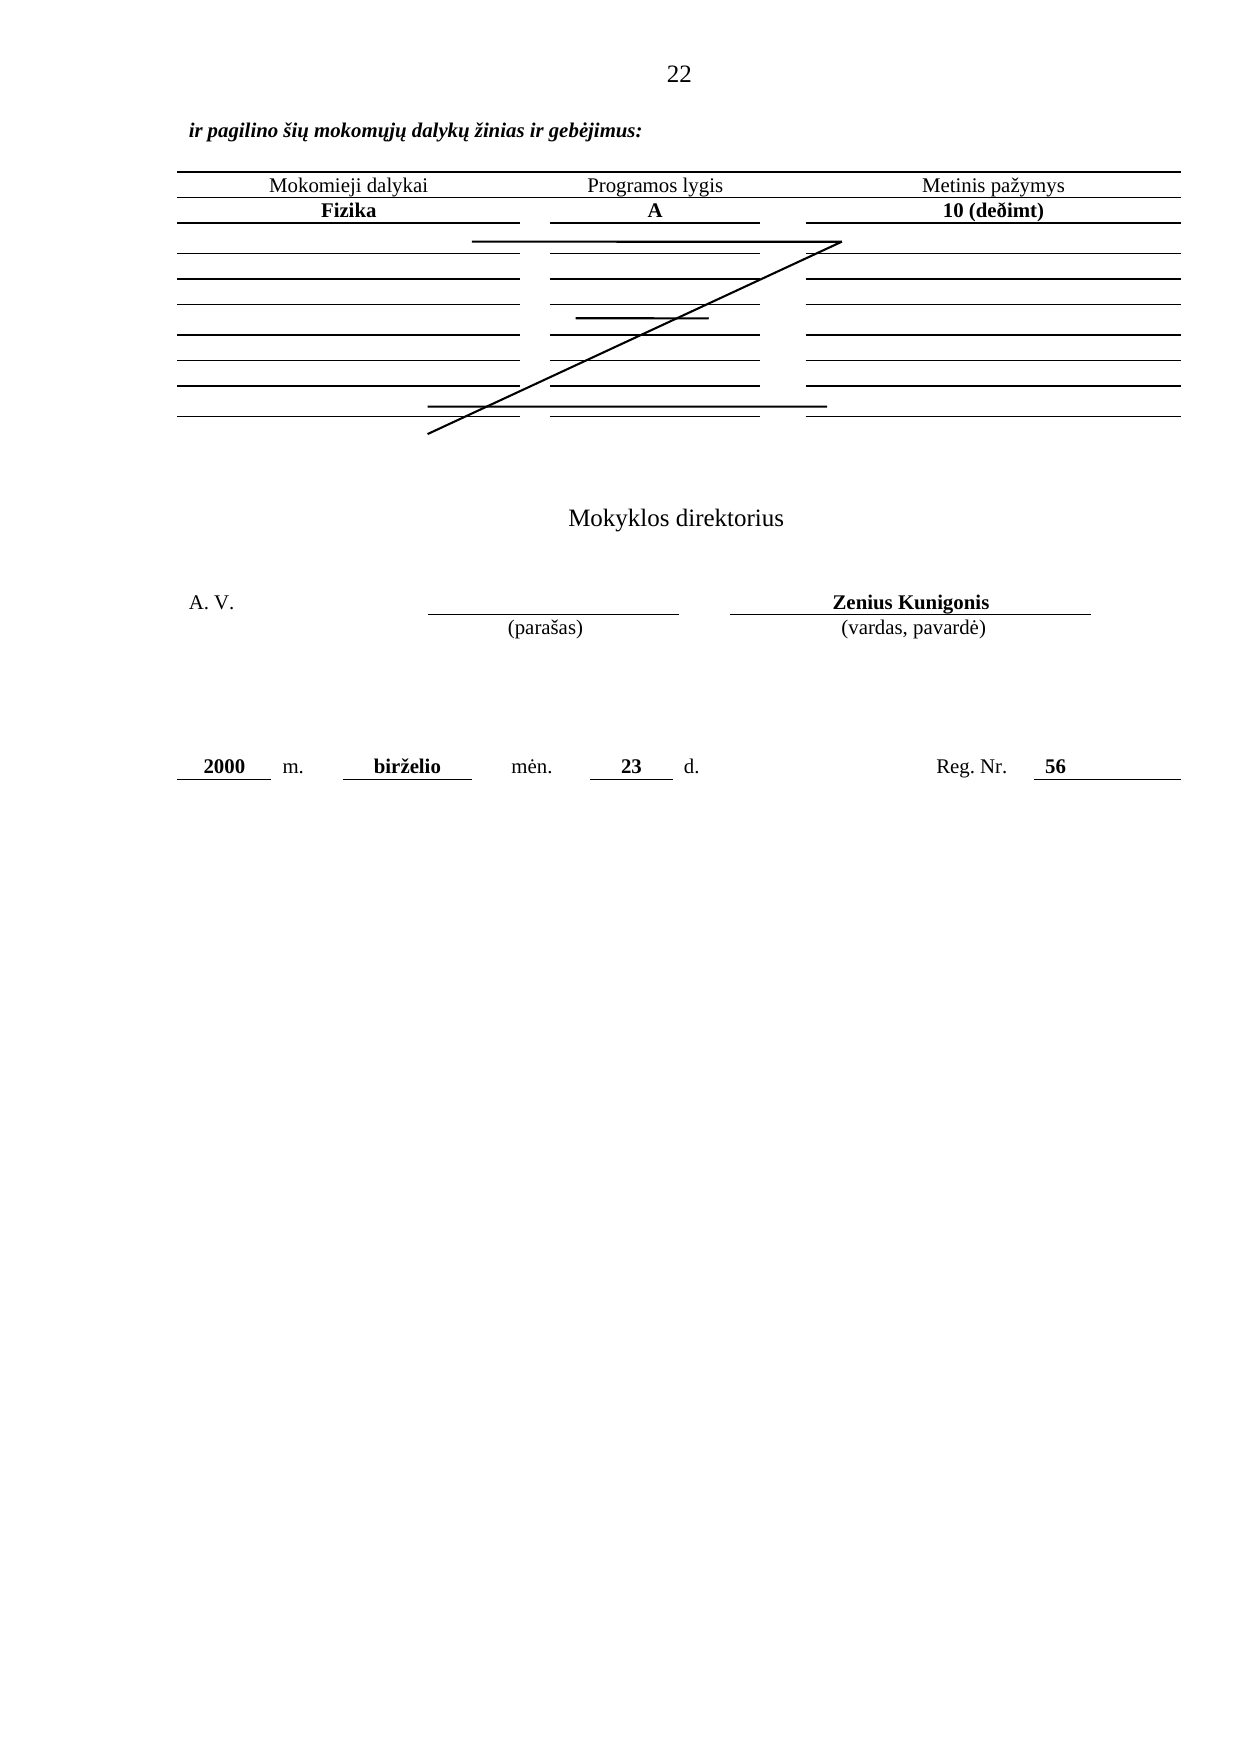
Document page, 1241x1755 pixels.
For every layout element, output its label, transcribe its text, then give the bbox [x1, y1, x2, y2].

table_cell [760, 222, 806, 240]
table_cell [550, 280, 754, 304]
table_cell [177, 305, 520, 334]
table_cell [769, 260, 806, 278]
table_cell [550, 243, 760, 252]
table_cell [806, 387, 1181, 416]
table_cell [520, 360, 550, 385]
table_cell [713, 282, 760, 304]
table_cell [177, 387, 520, 416]
table_header Metinis pažymys [806, 173, 1181, 197]
table_cell [760, 360, 806, 385]
table_cell [520, 304, 550, 334]
table_cell [806, 336, 1181, 360]
table_cell [520, 253, 550, 278]
table_cell [806, 305, 1181, 334]
table_header [472, 754, 500, 778]
table_cell [806, 280, 1181, 304]
table_cell [472, 408, 520, 416]
table_header A. V. [177, 590, 428, 614]
table_cell [177, 361, 520, 385]
table_cell [520, 334, 550, 360]
table_cell [538, 379, 550, 385]
table_header [428, 590, 679, 614]
table_cell [806, 254, 1181, 278]
table_cell [760, 304, 806, 334]
table_header Mokomieji dalykai [177, 173, 520, 197]
table_cell [177, 280, 520, 304]
table_cell [550, 408, 760, 416]
table_cell [177, 224, 520, 252]
table_cell [760, 253, 806, 278]
table_header 23 [590, 754, 672, 778]
text Mokyklos direktorius [177, 503, 1181, 532]
table_cell [550, 336, 634, 360]
table_header [760, 173, 806, 197]
table_header 56 [1034, 754, 1181, 778]
table_cell [806, 243, 834, 252]
table_cell 10 (deðimt) [806, 198, 1181, 222]
table_header ir pagilino šių mokomųjų dalykų žinias ir gebėjimus: [177, 118, 1181, 142]
table_header birželio [343, 754, 472, 778]
table_cell [177, 254, 520, 278]
table_header m. [271, 754, 343, 778]
table_cell A [550, 198, 760, 222]
table_cell [550, 305, 700, 334]
table_cell [806, 224, 1181, 252]
table_header [1091, 590, 1181, 614]
table_header Zenius Kunigonis [730, 590, 1091, 614]
table_header [679, 590, 730, 614]
table_cell [760, 243, 806, 252]
table_cell [550, 387, 760, 405]
table_cell Fizika [177, 198, 520, 222]
table_cell [648, 305, 760, 334]
table_header 2000 [177, 754, 271, 778]
table_cell [495, 393, 520, 405]
table_cell [550, 361, 760, 385]
table_cell [550, 224, 760, 240]
table_cell [520, 408, 550, 416]
table_cell [177, 336, 520, 360]
table_cell [520, 243, 550, 252]
table_cell [760, 334, 806, 360]
table_cell [520, 198, 550, 222]
table_cell [592, 336, 760, 360]
table_cell [760, 385, 806, 405]
table_cell [550, 361, 580, 375]
table_cell [760, 408, 806, 416]
table_header Reg. Nr. [925, 754, 1034, 778]
table_header [520, 173, 550, 197]
text (parašas) (vardas, pavardė) [177, 615, 1181, 639]
table_cell [550, 254, 760, 278]
table_header d. [673, 754, 925, 778]
table_cell [520, 222, 550, 240]
table_header mėn. [500, 754, 590, 778]
table_cell [520, 385, 550, 405]
table_header Programos lygis [550, 173, 760, 197]
table_cell [760, 278, 806, 304]
table_cell [760, 198, 806, 222]
table_cell [520, 278, 550, 304]
table_cell [806, 361, 1181, 385]
